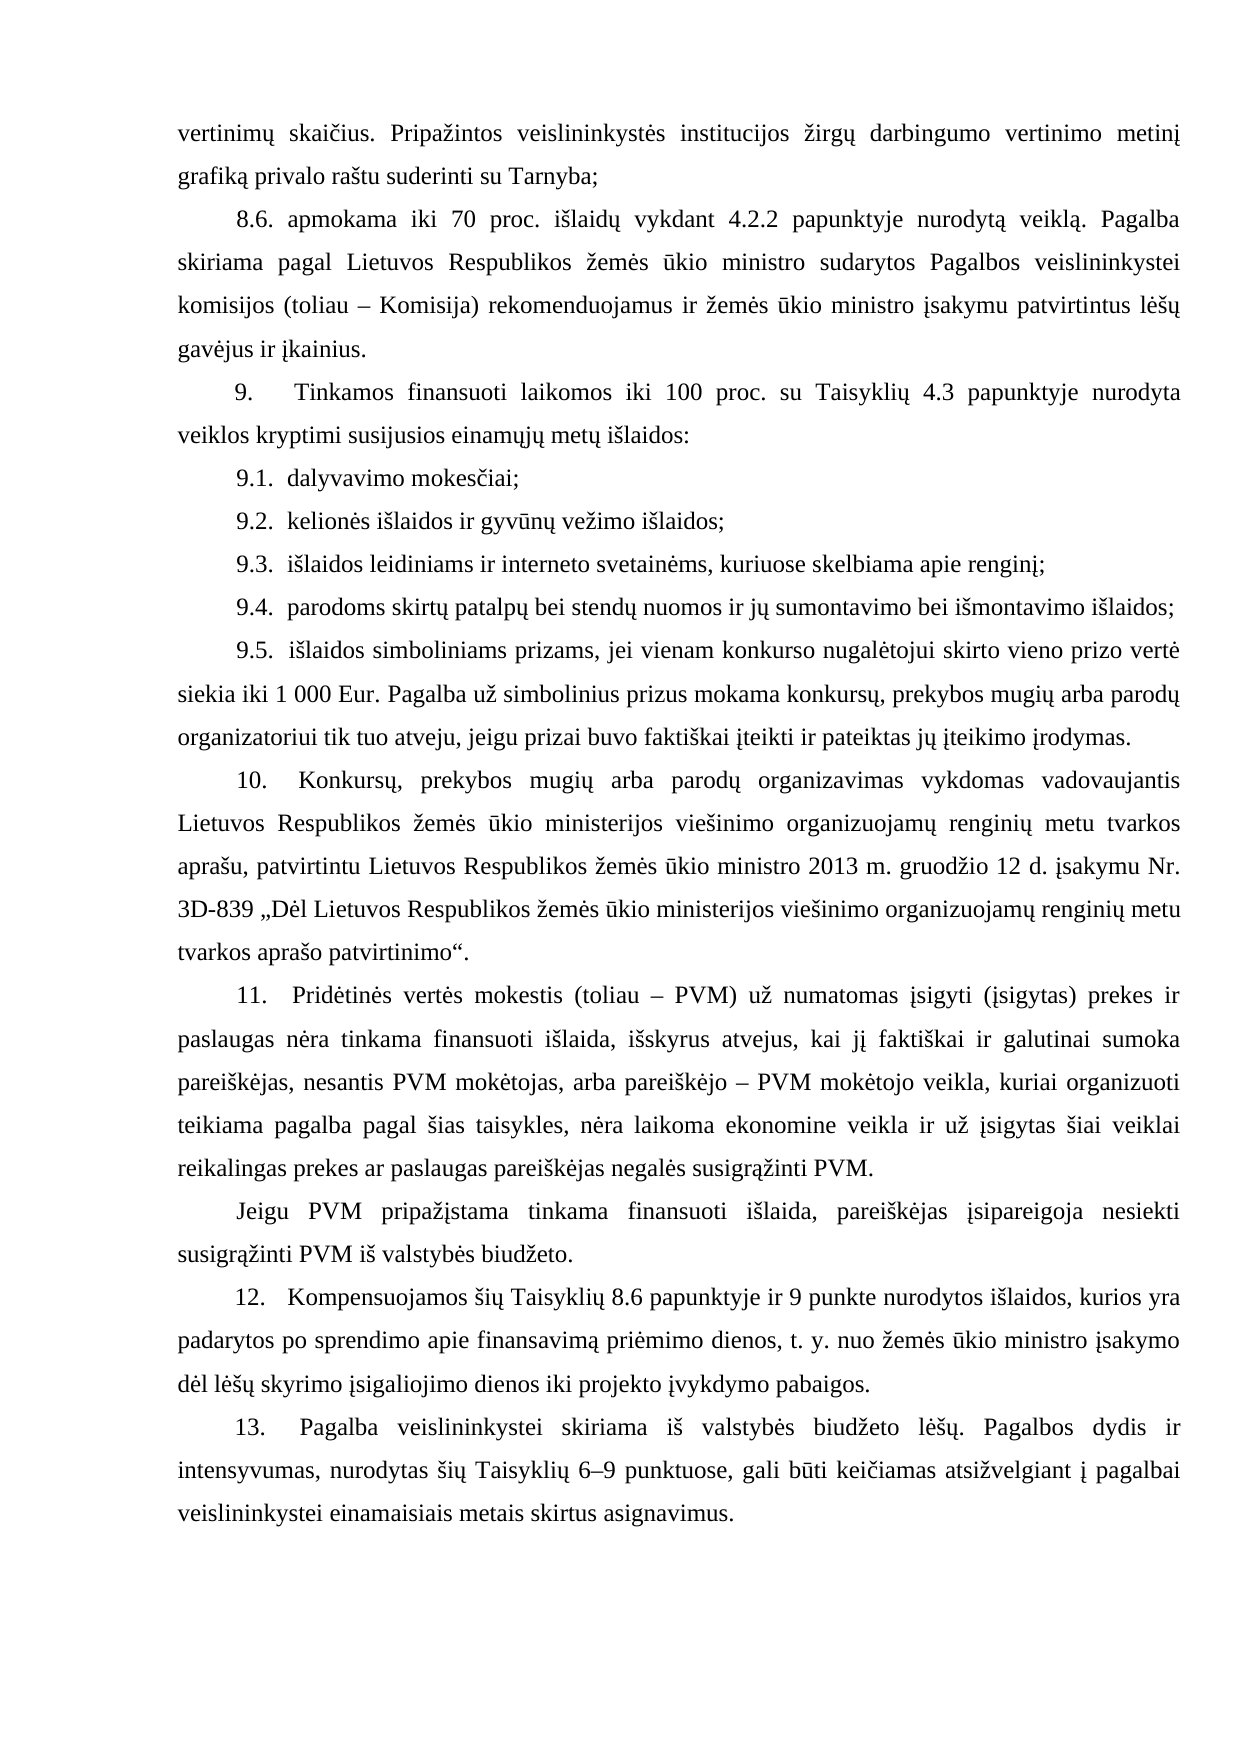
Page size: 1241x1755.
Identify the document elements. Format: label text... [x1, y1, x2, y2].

text 9.5. išlaidos simboliniams prizams, jei vienam konkurso nugalėtojui skirto vieno prizo vertė siekia iki 1 000 Eur. Pagalba už simbolinius prizus mokama konkursų, prekybos mugių arba parodų organizatoriui tik tuo atveju, jeigu prizai buvo faktiškai įteikti ir pateiktas jų įteikimo įrodymas. [177, 636, 1181, 751]
text 9.3. išlaidos leidiniams ir interneto svetainėms, kuriuose skelbiama apie renginį; [177, 549, 1181, 578]
text 13. Pagalba veislininkystei skiriama iš valstybės biudžeto lėšų. Pagalbos dydis ir intensyvumas, nurodytas šių Taisyklių 6–9 punktuose, gali būti keičiamas atsižvelgiant į pagalbai veislininkystei einamaisiais metais skirtus asignavimus. [177, 1412, 1181, 1527]
text vertinimų skaičius. Pripažintos veislininkystės institucijos žirgų darbingumo vertinimo metinį grafiką privalo raštu suderinti su Tarnyba; [177, 118, 1181, 190]
text 12. Kompensuojamos šių Taisyklių 8.6 papunktyje ir 9 punkte nurodytos išlaidos, kurios yra padarytos po sprendimo apie finansavimą priėmimo dienos, t. y. nuo žemės ūkio ministro įsakymo dėl lėšų skyrimo įsigaliojimo dienos iki projekto įvykdymo pabaigos. [177, 1282, 1181, 1397]
text 9. Tinkamos finansuoti laikomos iki 100 proc. su Taisyklių 4.3 papunktyje nurodyta veiklos kryptimi susijusios einamųjų metų išlaidos: [177, 377, 1181, 449]
text 9.1. dalyvavimo mokesčiai; [177, 463, 1181, 492]
text 9.2. kelionės išlaidos ir gyvūnų vežimo išlaidos; [177, 506, 1181, 535]
text Jeigu PVM pripažįstama tinkama finansuoti išlaida, pareiškėjas įsipareigoja nesiekti susigrąžinti PVM iš valstybės biudžeto. [177, 1196, 1181, 1268]
text 11. Pridėtinės vertės mokestis (toliau – PVM) už numatomas įsigyti (įsigytas) prekes ir paslaugas nėra tinkama finansuoti išlaida, išskyrus atvejus, kai jį faktiškai ir galutinai sumoka pareiškėjas, nesantis PVM mokėtojas, arba pareiškėjo – PVM mokėtojo veikla, kuriai organizuoti teikiama pagalba pagal šias taisykles, nėra laikoma ekonomine veikla ir už įsigytas šiai veiklai reikalingas prekes ar paslaugas pareiškėjas negalės susigrąžinti PVM. [177, 981, 1181, 1182]
text 9.4. parodoms skirtų patalpų bei stendų nuomos ir jų sumontavimo bei išmontavimo išlaidos; [177, 592, 1181, 621]
text 8.6. apmokama iki 70 proc. išlaidų vykdant 4.2.2 papunktyje nurodytą veiklą. Pagalba skiriama pagal Lietuvos Respublikos žemės ūkio ministro sudarytos Pagalbos veislininkystei komisijos (toliau – Komisija) rekomenduojamus ir žemės ūkio ministro įsakymu patvirtintus lėšų gavėjus ir įkainius. [177, 204, 1181, 362]
text 10. Konkursų, prekybos mugių arba parodų organizavimas vykdomas vadovaujantis Lietuvos Respublikos žemės ūkio ministerijos viešinimo organizuojamų renginių metu tvarkos aprašu, patvirtintu Lietuvos Respublikos žemės ūkio ministro 2013 m. gruodžio 12 d. įsakymu Nr. 3D-839 „Dėl Lietuvos Respublikos žemės ūkio ministerijos viešinimo organizuojamų renginių metu tvarkos aprašo patvirtinimo“. [177, 765, 1181, 966]
